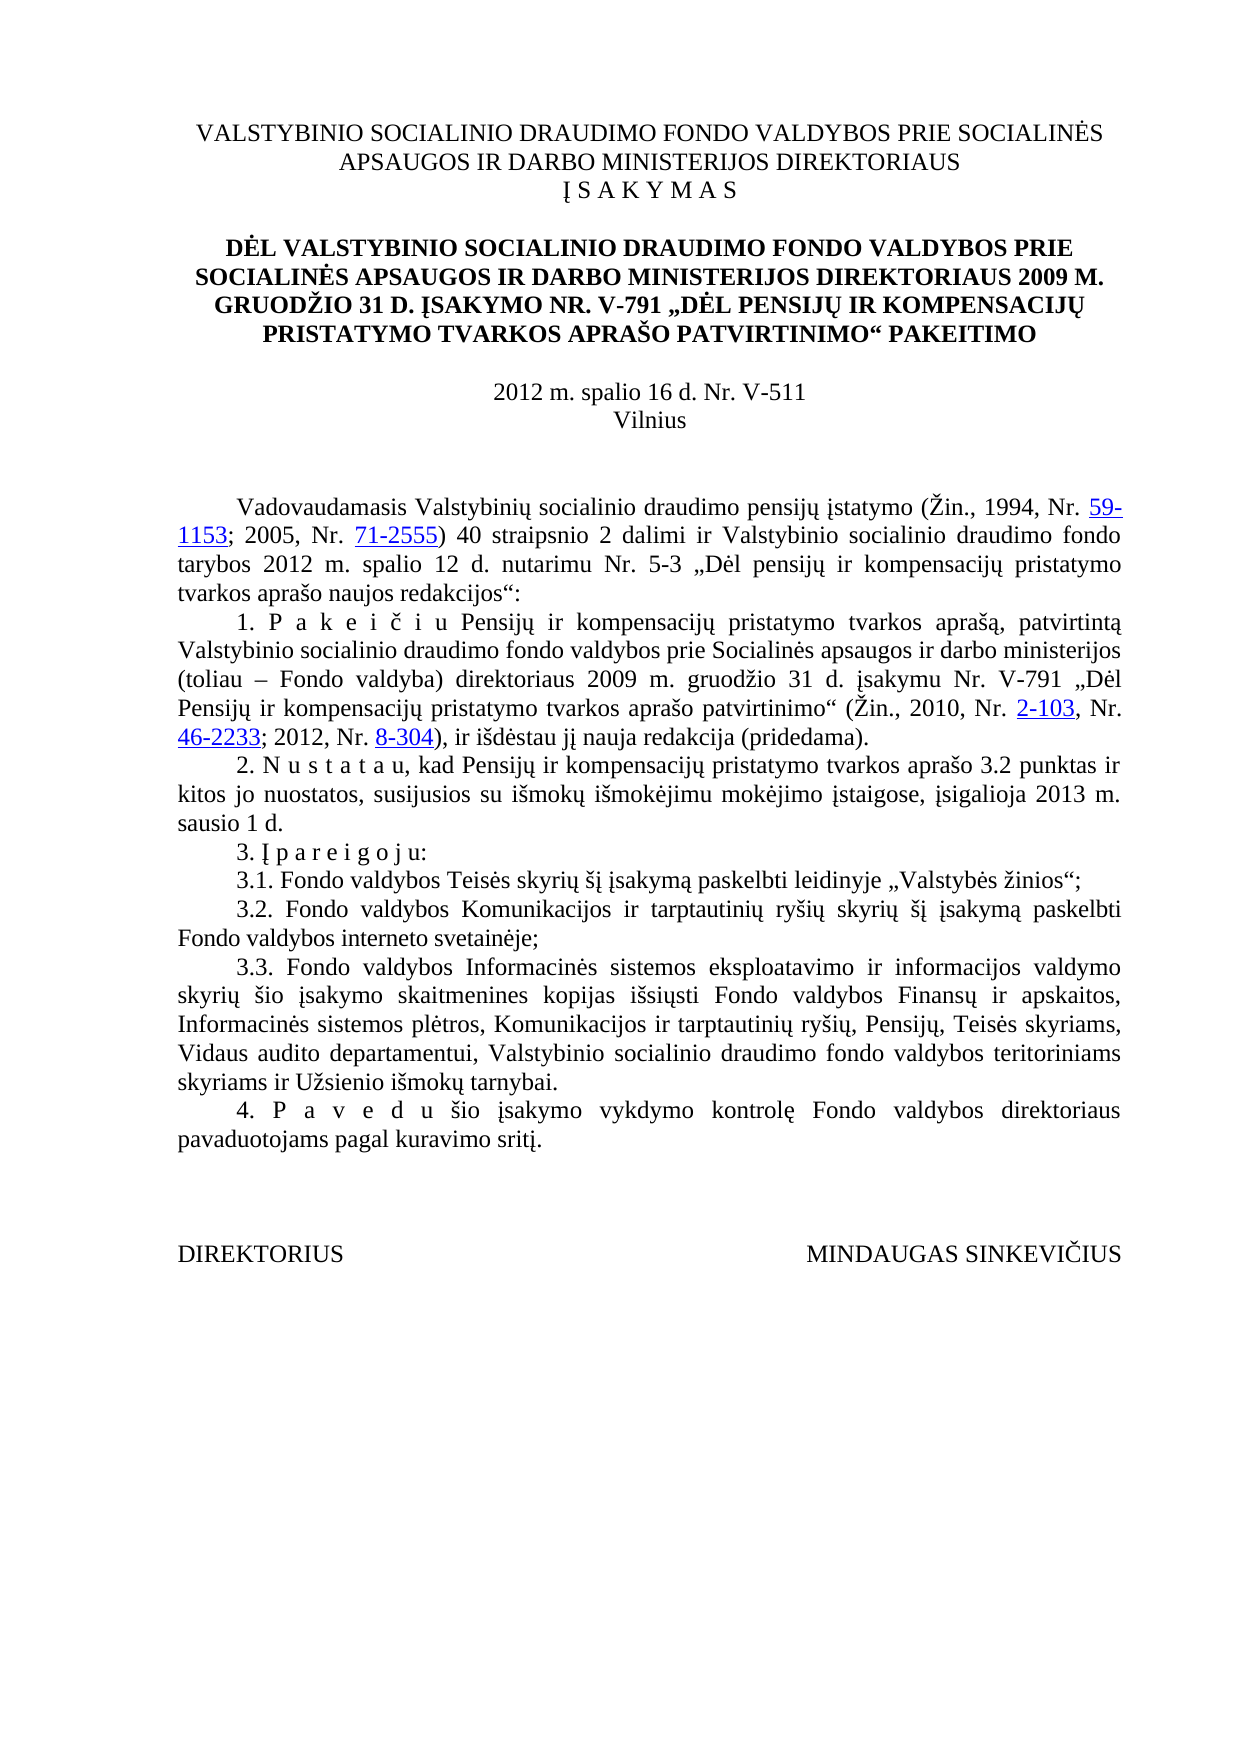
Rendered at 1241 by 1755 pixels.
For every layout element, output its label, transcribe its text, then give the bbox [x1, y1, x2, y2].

text 1. P a k e i č i u Pensijų ir kompensacijų pristatymo tvarkos aprašą, patvirtintą Valstybinio socialinio draudimo fondo valdybos prie Socialinės apsaugos ir darbo ministerijos (toliau – Fondo valdyba) direktoriaus 2009 m. gruodžio 31 d. įsakymu Nr. V-791 „Dėl Pensijų ir kompensacijų pristatymo tvarkos aprašo patvirtinimo“ (Žin., 2010, Nr. 2-103, Nr. 46-2233; 2012, Nr. 8-304), ir išdėstau jį nauja redakcija (pridedama). [177, 607, 1122, 751]
text 4. P a v e d u šio įsakymo vykdymo kontrolę Fondo valdybos direktoriaus pavaduotojams pagal kuravimo sritį. [177, 1096, 1122, 1153]
text Valstybinio socialinio draudimo fondo valdybos prie Socialinės apsaugos ir darbo ministerijos DirektoriAus [177, 118, 1122, 176]
text Direktorius Mindaugas Sinkevičius [177, 1239, 1122, 1268]
text 2. N u s t a t a u, kad Pensijų ir kompensacijų pristatymo tvarkos aprašo 3.2 punktas ir kitos jo nuostatos, susijusios su išmokų išmokėjimu mokėjimo įstaigose, įsigalioja 2013 m. sausio 1 d. [177, 751, 1122, 837]
text Vilnius [177, 406, 1122, 434]
text Dėl Valstybinio socialinio draudimo fondo valdybos prie socialinės apsaugos ir darbo ministerijos direktoriaus 2009 m. gruodžio 31 d. įsakymo Nr. V-791 „Dėl pensijų ir kompensacijų pristatymo tvarkos aprašo patvirtinimo“ pakeitimo [177, 233, 1122, 348]
text 2012 m. spalio 16 d. Nr. V-511 [177, 377, 1122, 406]
text Į s a k y m a s [177, 176, 1122, 204]
text 3. Į p a r e i g o j u: [177, 837, 1122, 866]
text 3.1. Fondo valdybos Teisės skyrių šį įsakymą paskelbti leidinyje „Valstybės žinios“; [177, 866, 1122, 894]
text 3.3. Fondo valdybos Informacinės sistemos eksploatavimo ir informacijos valdymo skyrių šio įsakymo skaitmenines kopijas išsiųsti Fondo valdybos Finansų ir apskaitos, Informacinės sistemos plėtros, Komunikacijos ir tarptautinių ryšių, Pensijų, Teisės skyriams, Vidaus audito departamentui, Valstybinio socialinio draudimo fondo valdybos teritoriniams skyriams ir Užsienio išmokų tarnybai. [177, 952, 1122, 1096]
text Vadovaudamasis Valstybinių socialinio draudimo pensijų įstatymo (Žin., 1994, Nr. 59-1153; 2005, Nr. 71-2555) 40 straipsnio 2 dalimi ir Valstybinio socialinio draudimo fondo tarybos 2012 m. spalio 12 d. nutarimu Nr. 5-3 „Dėl pensijų ir kompensacijų pristatymo tvarkos aprašo naujos redakcijos“: [177, 492, 1122, 607]
text 3.2. Fondo valdybos Komunikacijos ir tarptautinių ryšių skyrių šį įsakymą paskelbti Fondo valdybos interneto svetainėje; [177, 894, 1122, 952]
